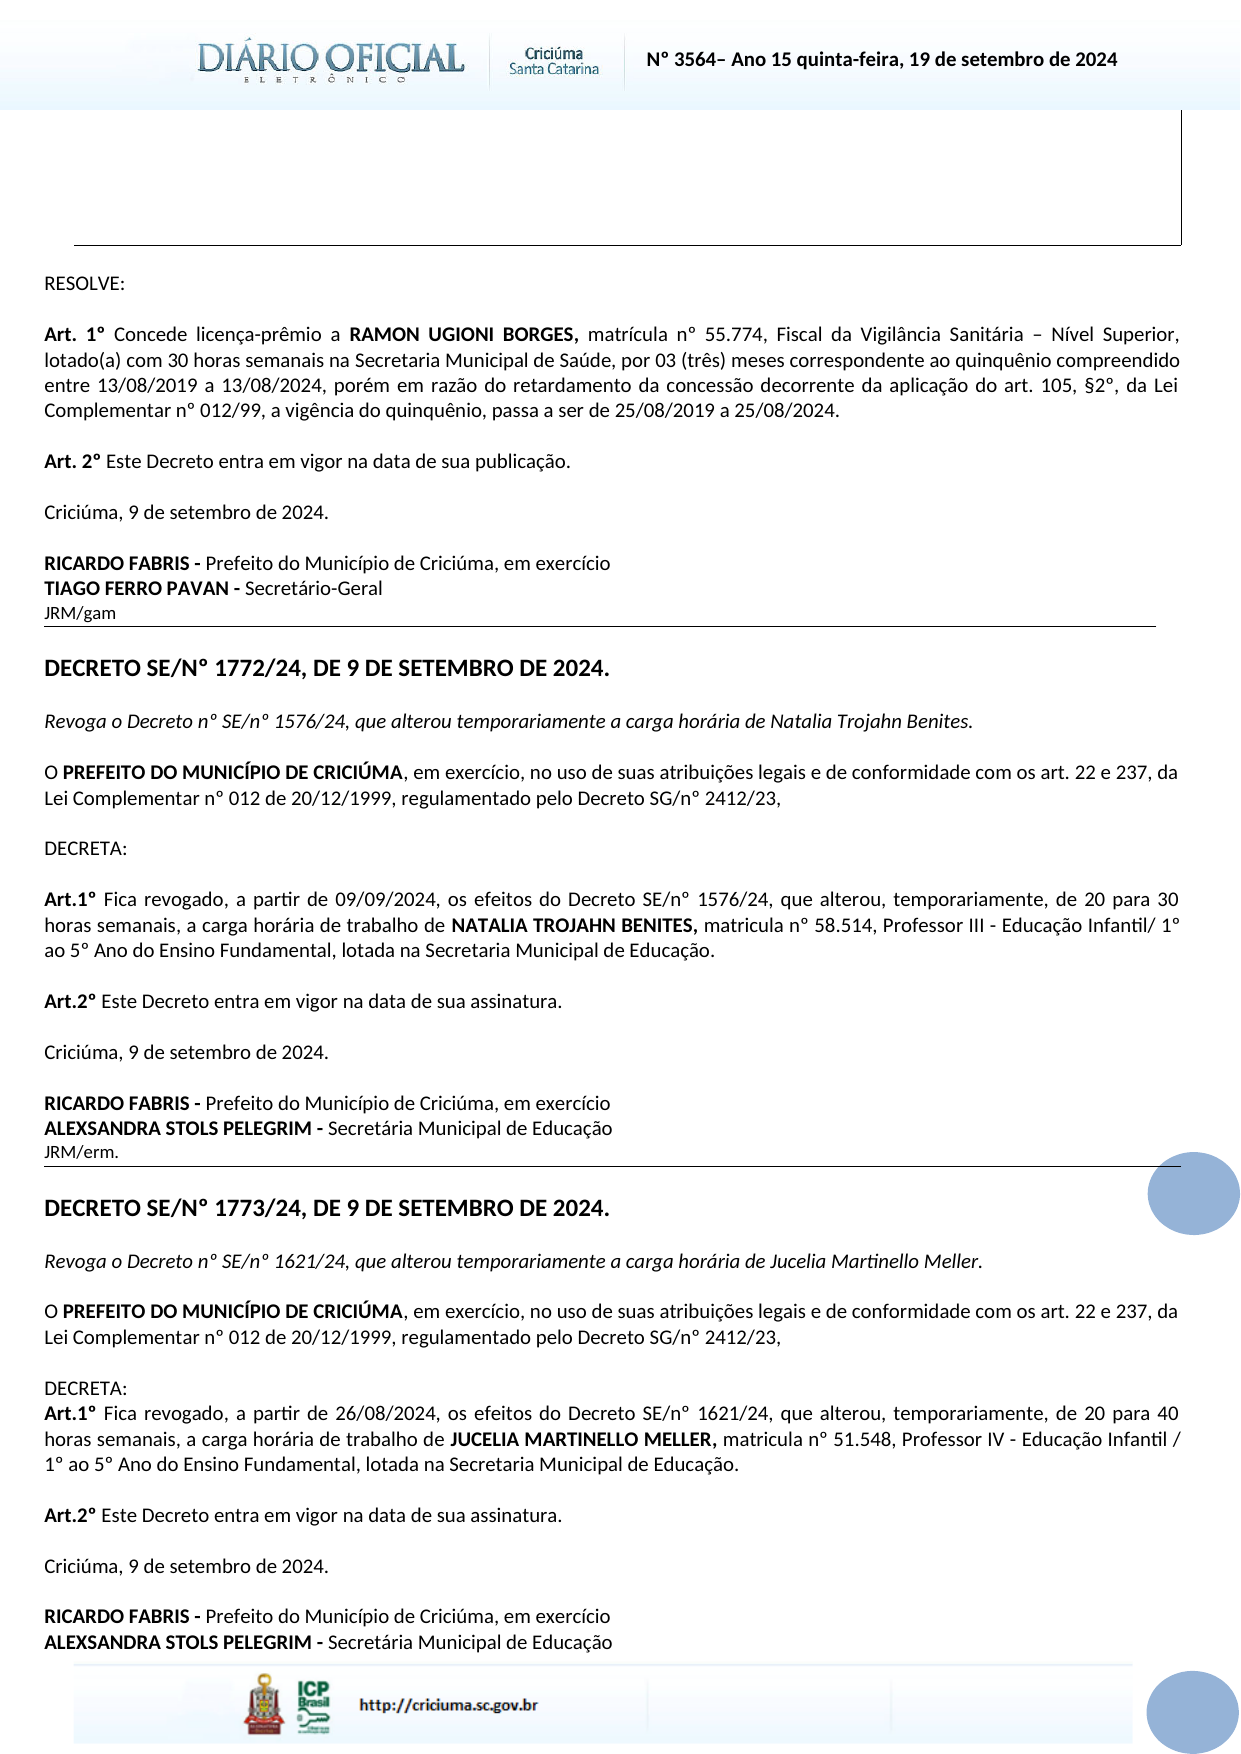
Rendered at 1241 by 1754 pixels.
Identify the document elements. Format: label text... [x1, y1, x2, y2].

text JRM/gam [44, 601, 1156, 626]
text Criciúma, 9 de setembro de 2024. [44, 499, 1156, 525]
text Revoga o Decreto nº SE/nº 1576/24, que alterou temporariamente a carga horária de Natalia Trojahn Benites. [44, 708, 1181, 734]
text DECRETA: [44, 1375, 1181, 1400]
text DECRETO SE/Nº 1773/24, DE 9 DE SETEMBRO DE 2024. [44, 1192, 1159, 1222]
text Art. 2º Este Decreto entra em vigor na data de sua publicação. [44, 448, 1181, 474]
text Art. 1º Concede licença-prêmio a RAMON UGIONI BORGES, matrícula nº 55.774, Fiscal da Vigilância Sanitária – Nível Superior, lotado(a) com 30 horas semanais na Secretaria Municipal de Saúde, por 03 (três) meses correspondente ao quinquênio compreendido entre 13/08/2019 a 13/08/2024, porém em razão do retardamento da concessão decorrente da aplicação do art. 105, §2º, da Lei Complementar nº 012/99, a vigência do quinquênio, passa a ser de 25/08/2019 a 25/08/2024. [44, 321, 1181, 423]
text RICARDO FABRIS - Prefeito do Município de Criciúma, em exercício [44, 1090, 1181, 1115]
text ALEXSANDRA STOLS PELEGRIM - Secretária Municipal de Educação [44, 1115, 1181, 1141]
text O PREFEITO DO MUNICÍPIO DE CRICIÚMA, em exercício, no uso de suas atribuições legais e de conformidade com os art. 22 e 237, da Lei Complementar nº 012 de 20/12/1999, regulamentado pelo Decreto SG/nº 2412/23, [44, 1299, 1181, 1349]
text RESOLVE: [44, 271, 1181, 296]
text RICARDO FABRIS - Prefeito do Município de Criciúma, em exercício [44, 1604, 1181, 1629]
text Revoga o Decreto nº SE/nº 1621/24, que alterou temporariamente a carga horária de Jucelia Martinello Meller. [44, 1248, 1181, 1273]
text TIAGO FERRO PAVAN - Secretário-Geral [44, 576, 1240, 601]
text RICARDO FABRIS - Prefeito do Município de Criciúma, em exercício [44, 550, 1240, 576]
text Art.2º Este Decreto entra em vigor na data de sua assinatura. [44, 1502, 1181, 1527]
text DECRETA: [44, 836, 1181, 861]
text JRM/erm. [44, 1141, 1181, 1166]
text ALEXSANDRA STOLS PELEGRIM - Secretária Municipal de Educação [44, 1629, 1181, 1654]
text O PREFEITO DO MUNICÍPIO DE CRICIÚMA, em exercício, no uso de suas atribuições legais e de conformidade com os art. 22 e 237, da Lei Complementar nº 012 de 20/12/1999, regulamentado pelo Decreto SG/nº 2412/23, [44, 759, 1181, 810]
text Art.1º Fica revogado, a partir de 09/09/2024, os efeitos do Decreto SE/nº 1576/24, que alterou, temporariamente, de 20 para 30 horas semanais, a carga horária de trabalho de NATALIA TROJAHN BENITES, matricula nº 58.514, Professor III - Educação Infantil/ 1º ao 5º Ano do Ensino Fundamental, lotada na Secretaria Municipal de Educação. [44, 886, 1181, 963]
text Criciúma, 9 de setembro de 2024. [44, 1039, 1181, 1064]
text DECRETO SE/Nº 1772/24, DE 9 DE SETEMBRO DE 2024. [44, 652, 1181, 683]
text Criciúma, 9 de setembro de 2024. [44, 1553, 1181, 1578]
text Art.1º Fica revogado, a partir de 26/08/2024, os efeitos do Decreto SE/nº 1621/24, que alterou, temporariamente, de 20 para 40 horas semanais, a carga horária de trabalho de JUCELIA MARTINELLO MELLER, matricula nº 51.548, Professor IV - Educação Infantil / 1º ao 5º Ano do Ensino Fundamental, lotada na Secretaria Municipal de Educação. [44, 1400, 1181, 1477]
text Art.2º Este Decreto entra em vigor na data de sua assinatura. [44, 988, 1181, 1013]
